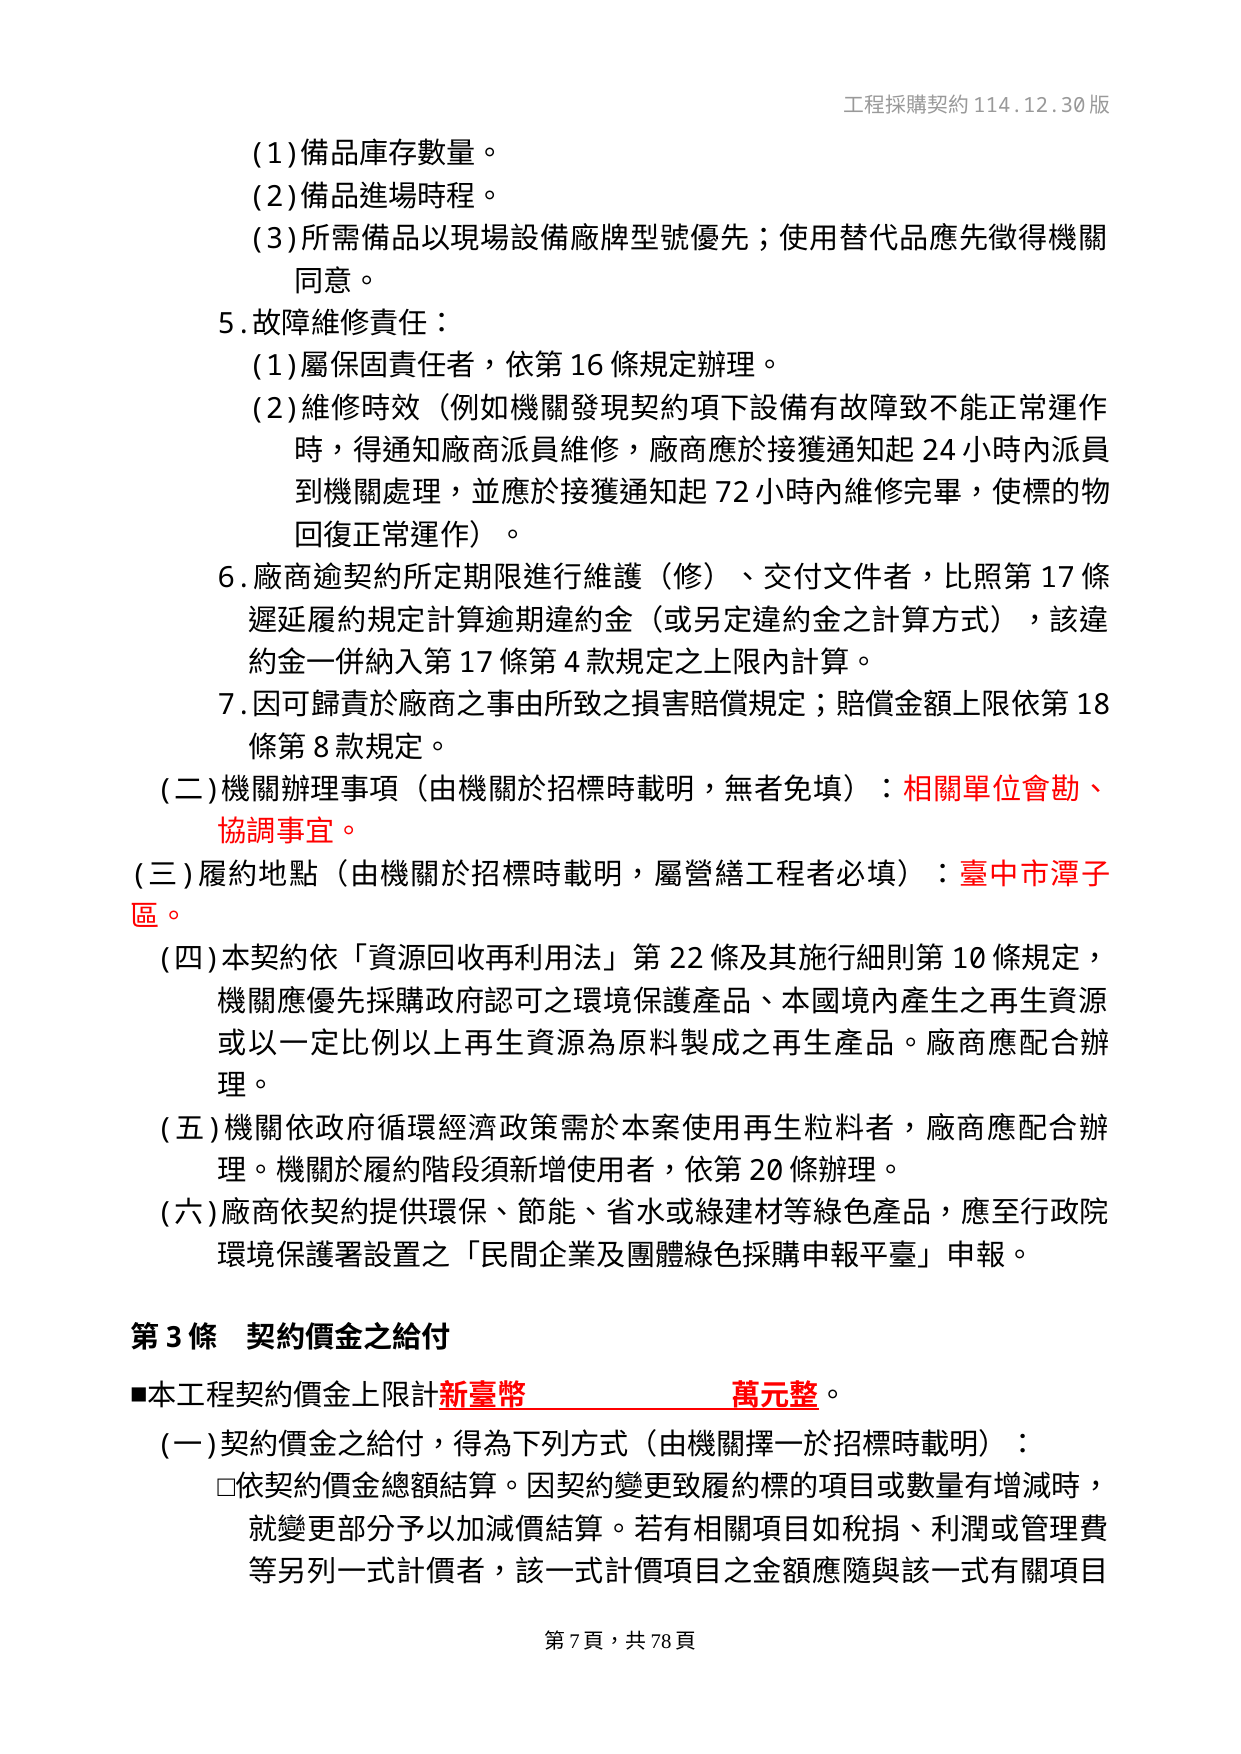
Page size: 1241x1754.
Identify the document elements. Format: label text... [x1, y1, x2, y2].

text (1)備品庫存數量。 [248, 130, 1110, 172]
text (四)本契約依「資源回收再利用法」第22條及其施行細則第10條規定，機關應優先採購政府認可之環境保護產品、本國境內產生之再生資源或以一定比例以上再生資源為原料製成之再生產品。廠商應配合辦理。 [156, 935, 1110, 1104]
text ■本工程契約價金上限計新臺幣 萬元整。 [130, 1372, 1110, 1414]
text (2)維修時效（例如機關發現契約項下設備有故障致不能正常運作時，得通知廠商派員維修，廠商應於接獲通知起24小時內派員到機關處理，並應於接獲通知起72小時內維修完畢，使標的物回復正常運作）。 [248, 384, 1110, 554]
text 5.故障維修責任： [217, 299, 1110, 342]
text (3)所需備品以現場設備廠牌型號優先；使用替代品應先徵得機關同意。 [248, 215, 1110, 299]
text (2)備品進場時程。 [248, 172, 1110, 215]
text (三)履約地點（由機關於招標時載明，屬營繕工程者必填）：臺中市潭子區。 [130, 850, 1110, 935]
text (1)屬保固責任者，依第16條規定辦理。 [248, 342, 1110, 384]
text (六)廠商依契約提供環保、節能、省水或綠建材等綠色產品，應至行政院環境保護署設置之「民間企業及團體綠色採購申報平臺」申報。 [156, 1189, 1110, 1274]
text (一)契約價金之給付，得為下列方式（由機關擇一於招標時載明）： [156, 1420, 1110, 1463]
text 第3條 契約價金之給付 [130, 1313, 1110, 1356]
text (五)機關依政府循環經濟政策需於本案使用再生粒料者，廠商應配合辦理。機關於履約階段須新增使用者，依第20條辦理。 [156, 1104, 1110, 1189]
text □依契約價金總額結算。因契約變更致履約標的項目或數量有增減時，就變更部分予以加減價結算。若有相關項目如稅捐、利潤或管理費等另列一式計價者，該一式計價項目之金額應隨與該一式有關項目 [217, 1463, 1110, 1590]
text 7.因可歸責於廠商之事由所致之損害賠償規定；賠償金額上限依第18條第8款規定。 [217, 681, 1110, 766]
text 6.廠商逾契約所定期限進行維護（修）、交付文件者，比照第17條遲延履約規定計算逾期違約金（或另定違約金之計算方式），該違約金一併納入第17條第4款規定之上限內計算。 [217, 554, 1110, 681]
text (二)機關辦理事項（由機關於招標時載明，無者免填）：相關單位會勘、協調事宜。 [156, 766, 1110, 850]
